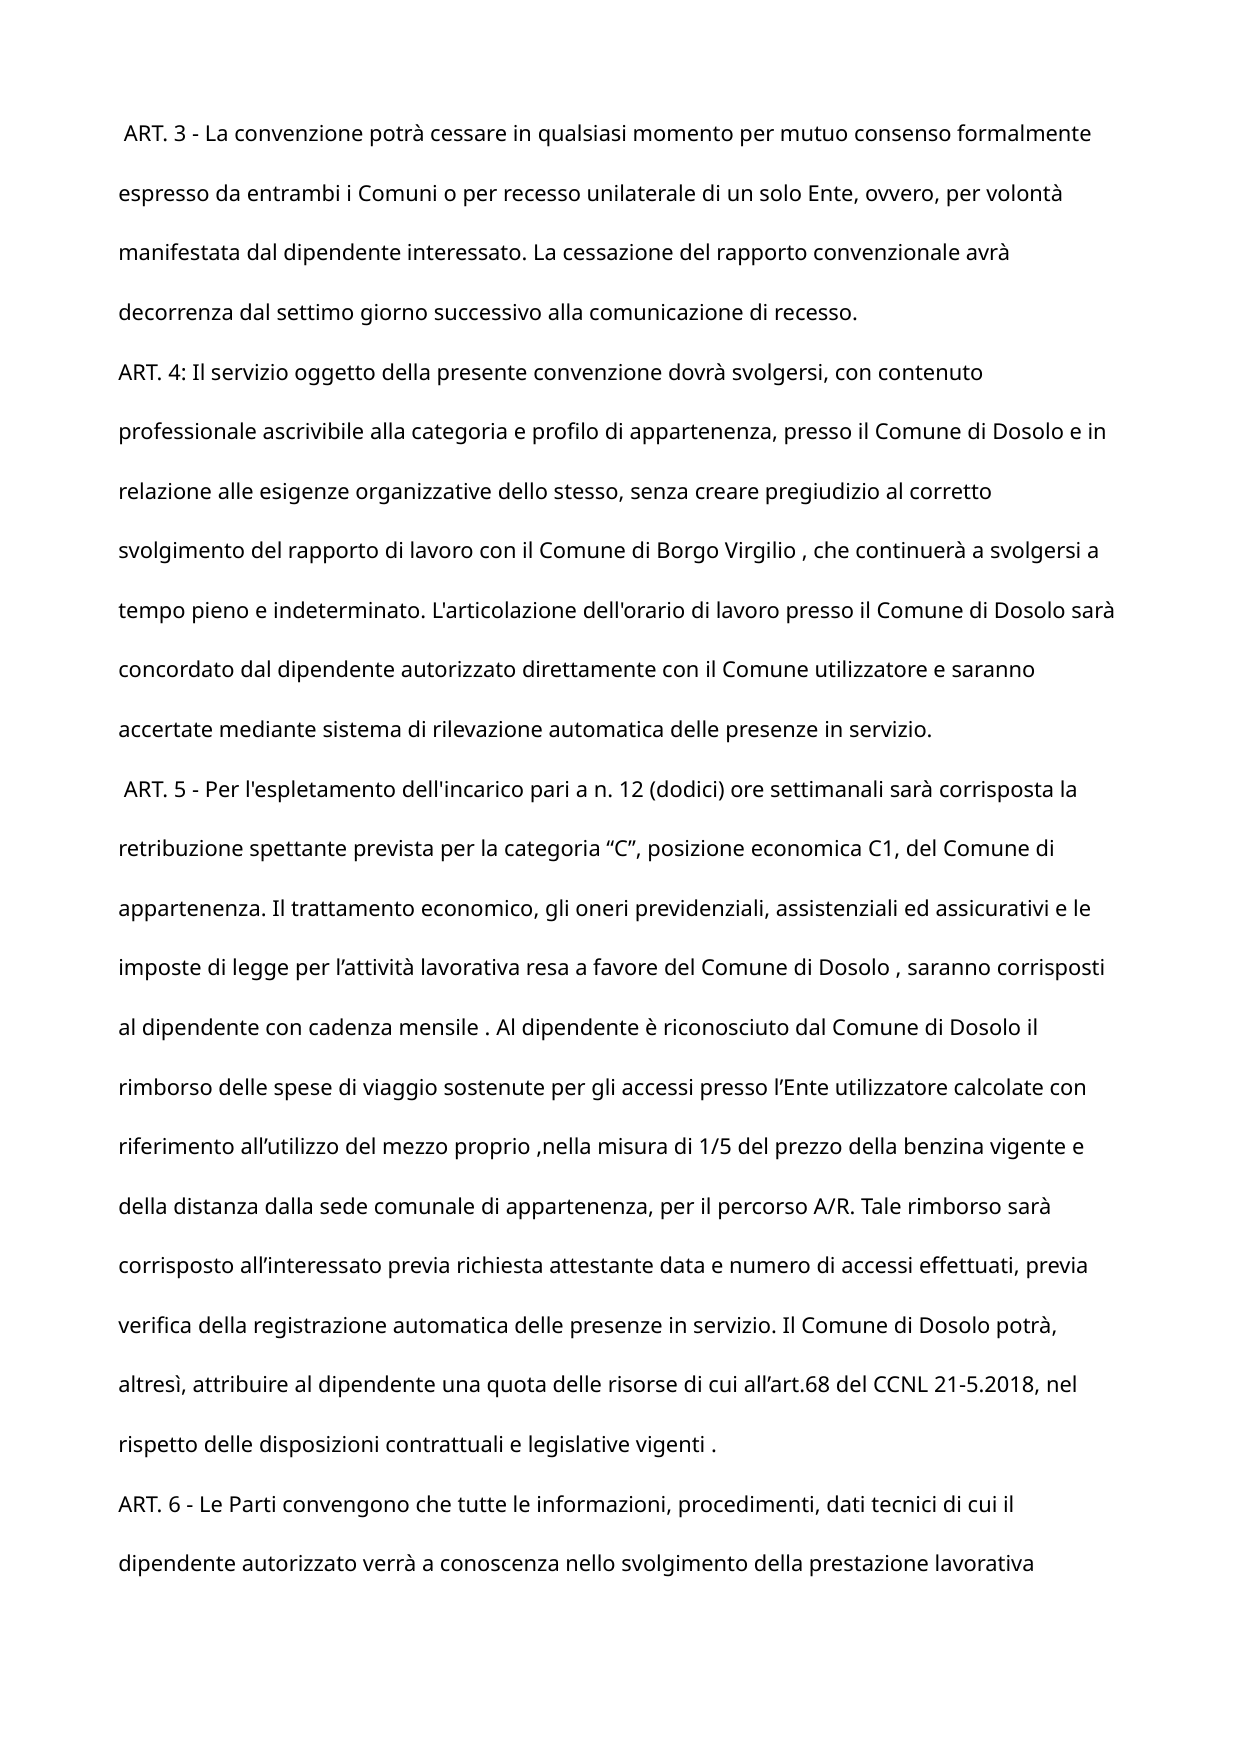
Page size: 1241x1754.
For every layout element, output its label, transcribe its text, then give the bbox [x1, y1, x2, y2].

text ART. 4: Il servizio oggetto della presente convenzione dovrà svolgersi, con contenuto professionale ascrivibile alla categoria e profilo di appartenenza, presso il Comune di Dosolo e in relazione alle esigenze organizzative dello stesso, senza creare pregiudizio al corretto svolgimento del rapporto di lavoro con il Comune di Borgo Virgilio , che continuerà a svolgersi a tempo pieno e indeterminato. L'articolazione dell'orario di lavoro presso il Comune di Dosolo sarà concordato dal dipendente autorizzato direttamente con il Comune utilizzatore e saranno accertate mediante sistema di rilevazione automatica delle presenze in servizio. [118, 356, 1122, 744]
text ART. 3 - La convenzione potrà cessare in qualsiasi momento per mutuo consenso formalmente espresso da entrambi i Comuni o per recesso unilaterale di un solo Ente, ovvero, per volontà manifestata dal dipendente interessato. La cessazione del rapporto convenzionale avrà decorrenza dal settimo giorno successivo alla comunicazione di recesso. [118, 118, 1122, 327]
text ART. 6 - Le Parti convengono che tutte le informazioni, procedimenti, dati tecnici di cui il dipendente autorizzato verrà a conoscenza nello svolgimento della prestazione lavorativa [118, 1488, 1122, 1578]
text ART. 5 - Per l'espletamento dell'incarico pari a n. 12 (dodici) ore settimanali sarà corrisposta la retribuzione spettante prevista per la categoria “C”, posizione economica C1, del Comune di appartenenza. Il trattamento economico, gli oneri previdenziali, assistenziali ed assicurativi e le imposte di legge per l’attività lavorativa resa a favore del Comune di Dosolo , saranno corrisposti al dipendente con cadenza mensile . Al dipendente è riconosciuto dal Comune di Dosolo il rimborso delle spese di viaggio sostenute per gli accessi presso l’Ente utilizzatore calcolate con riferimento all’utilizzo del mezzo proprio ,nella misura di 1/5 del prezzo della benzina vigente e della distanza dalla sede comunale di appartenenza, per il percorso A/R. Tale rimborso sarà corrisposto all’interessato previa richiesta attestante data e numero di accessi effettuati, previa verifica della registrazione automatica delle presenze in servizio. Il Comune di Dosolo potrà, altresì, attribuire al dipendente una quota delle risorse di cui all’art.68 del CCNL 21-5.2018, nel rispetto delle disposizioni contrattuali e legislative vigenti . [118, 773, 1122, 1459]
